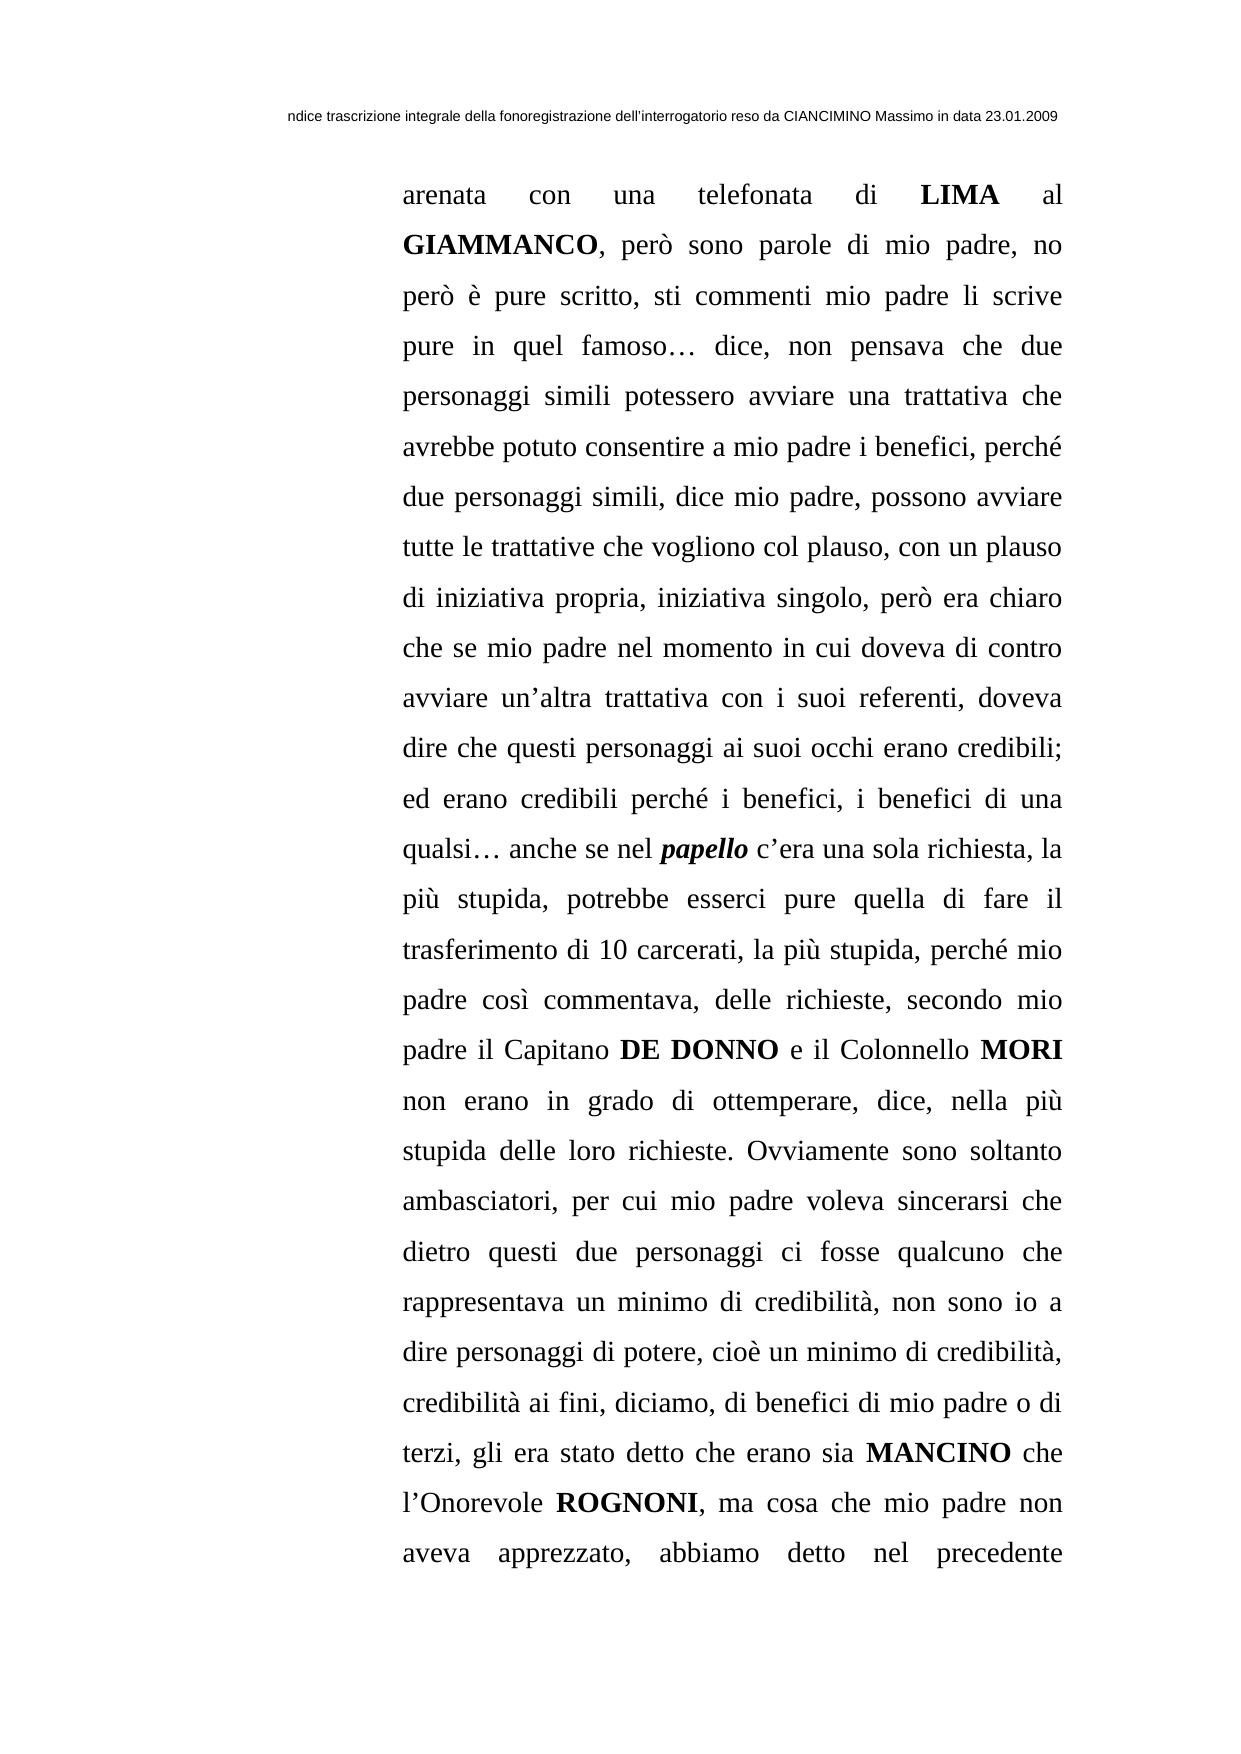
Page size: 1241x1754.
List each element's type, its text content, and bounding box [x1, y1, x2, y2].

text arenata con una telefonata di LIMA al GIAMMANCO, però sono parole di mio padre, no però è pure scritto, sti commenti mio padre li scrive pure in quel famoso… dice, non pensava che due personaggi simili potessero avviare una trattativa che avrebbe potuto consentire a mio padre i benefici, perché due personaggi simili, dice mio padre, possono avviare tutte le trattative che vogliono col plauso, con un plauso di iniziativa propria, iniziativa singolo, però era chiaro che se mio padre nel momento in cui doveva di contro avviare un’altra trattativa con i suoi referenti, doveva dire che questi personaggi ai suoi occhi erano credibili; ed erano credibili perché i benefici, i benefici di una qualsi… anche se nel papello c’era una sola richiesta, la più stupida, potrebbe esserci pure quella di fare il trasferimento di 10 carcerati, la più stupida, perché mio padre così commentava, delle richieste, secondo mio padre il Capitano DE DONNO e il Colonnello MORI non erano in grado di ottemperare, dice, nella più stupida delle loro richieste. Ovviamente sono soltanto ambasciatori, per cui mio padre voleva sincerarsi che dietro questi due personaggi ci fosse qualcuno che rappresentava un minimo di credibilità, non sono io a dire personaggi di potere, cioè un minimo di credibilità, credibilità ai fini, diciamo, di benefici di mio padre o di terzi, gli era stato detto che erano sia MANCINO che l’Onorevole ROGNONI, ma cosa che mio padre non aveva apprezzato, abbiamo detto nel precedente [177, 177, 1063, 1569]
